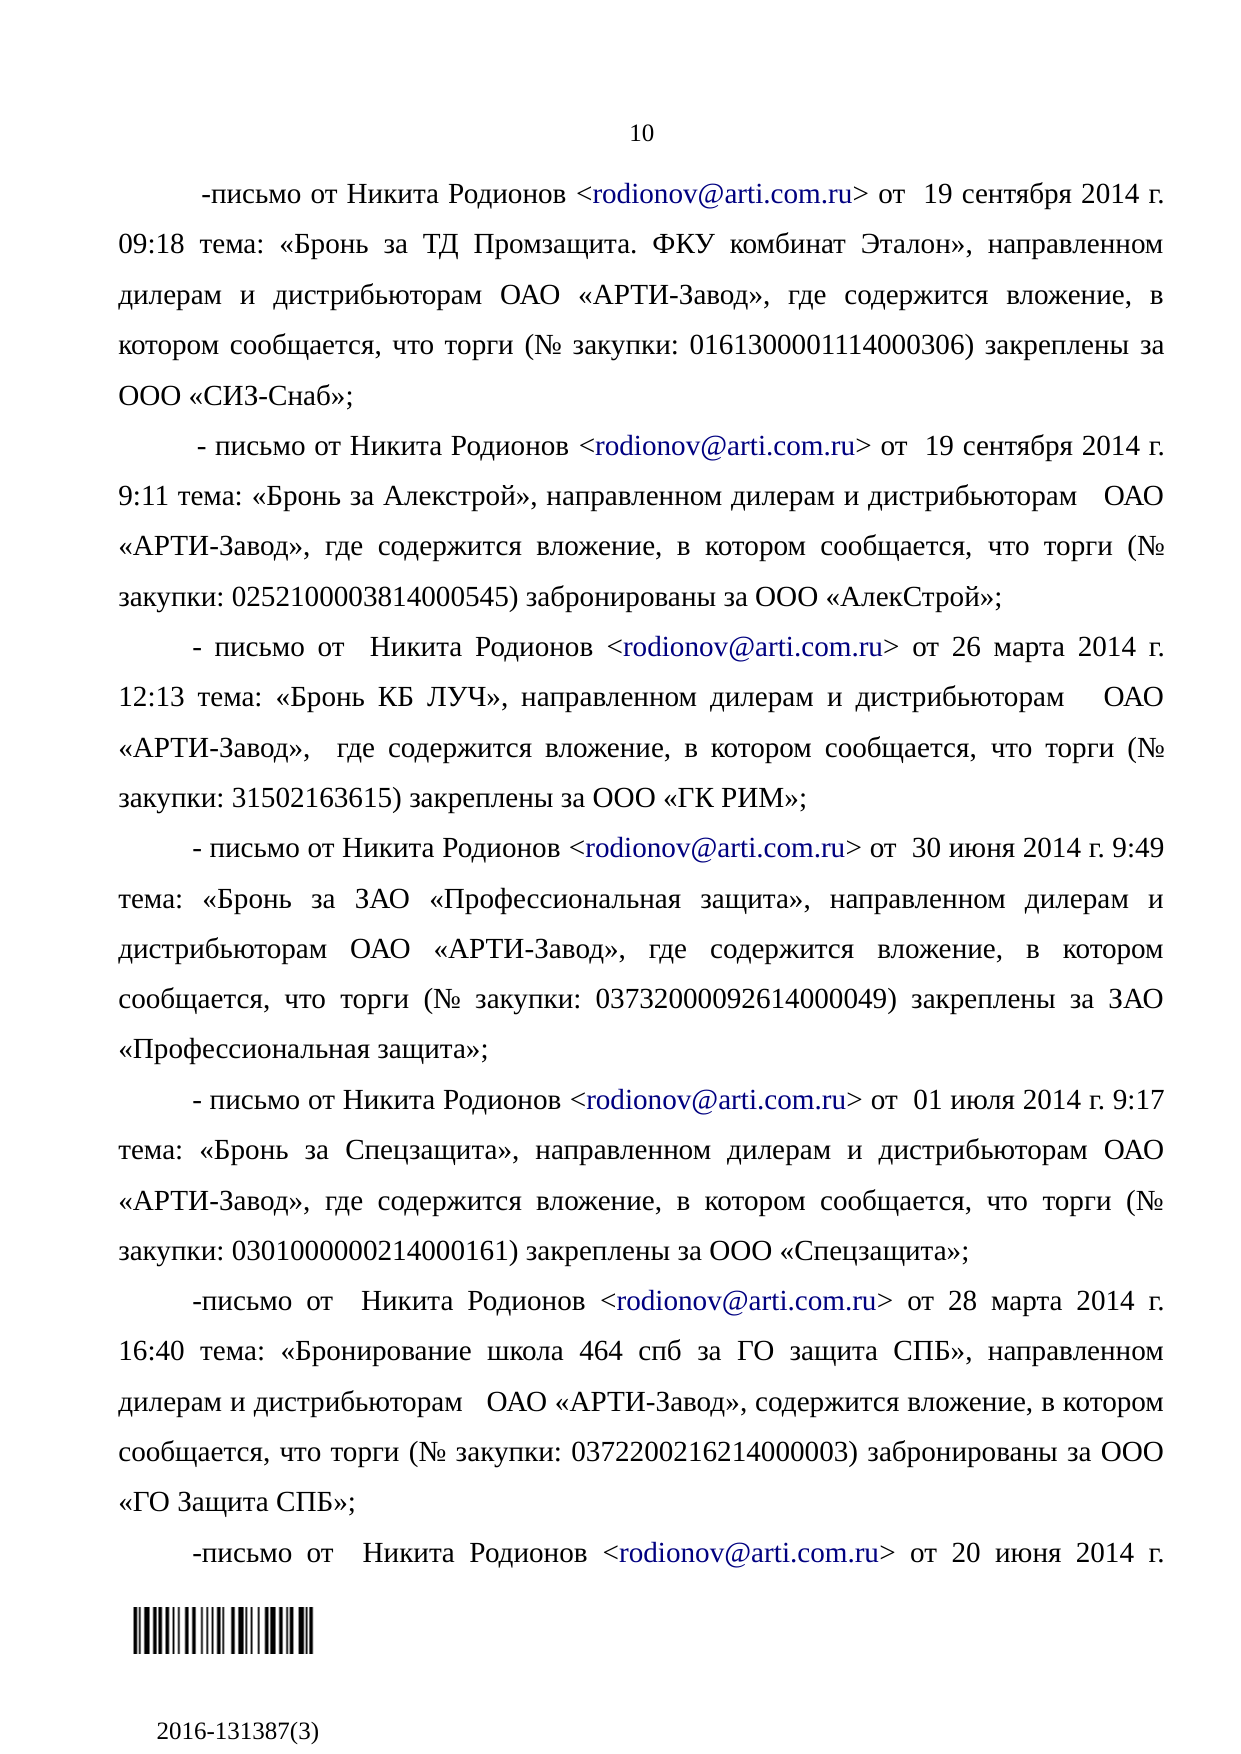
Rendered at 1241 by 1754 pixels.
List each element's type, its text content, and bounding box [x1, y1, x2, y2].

picture [118, 1607, 331, 1654]
text -письмо от Никита Родионов <rodionov@arti.com.ru> от 28 марта 2014 г. 16:40 тема: «Бронирование школа 464 спб за ГО защита СПБ», направленном дилерам и дистрибьюторам ОАО «АРТИ-Завод», содержится вложение, в котором сообщается, что торги (№ закупки: 0372200216214000003) забронированы за ООО «ГО Защита СПБ»; [118, 1283, 1165, 1518]
text - письмо от Никита Родионов <rodionov@arti.com.ru> от 01 июля 2014 г. 9:17 тема: «Бронь за Спецзащита», направленном дилерам и дистрибьюторам ОАО «АРТИ-Завод», где содержится вложение, в котором сообщается, что торги (№ закупки: 0301000000214000161) закреплены за ООО «Спецзащита»; [118, 1082, 1165, 1266]
text - письмо от Никита Родионов <rodionov@arti.com.ru> от 26 марта 2014 г. 12:13 тема: «Бронь КБ ЛУЧ», направленном дилерам и дистрибьюторам ОАО «АРТИ-Завод», где содержится вложение, в котором сообщается, что торги (№ закупки: 31502163615) закреплены за ООО «ГК РИМ»; [118, 629, 1165, 814]
text - письмо от Никита Родионов <rodionov@arti.com.ru> от 30 июня 2014 г. 9:49 тема: «Бронь за ЗАО «Профессиональная защита», направленном дилерам и дистрибьюторам ОАО «АРТИ-Завод», где содержится вложение, в котором сообщается, что торги (№ закупки: 03732000092614000049) закреплены за ЗАО «Профессиональная защита»; [118, 830, 1165, 1065]
text - письмо от Никита Родионов <rodionov@arti.com.ru> от 19 сентября 2014 г. 9:11 тема: «Бронь за Алекстрой», направленном дилерам и дистрибьюторам ОАО «АРТИ-Завод», где содержится вложение, в котором сообщается, что торги (№ закупки: 0252100003814000545) забронированы за ООО «АлекСтрой»; [118, 428, 1165, 612]
text -письмо от Никита Родионов <rodionov@arti.com.ru> от 20 июня 2014 г. [118, 1535, 1165, 1568]
text -письмо от Никита Родионов <rodionov@arti.com.ru> от 19 сентября 2014 г. 09:18 тема: «Бронь за ТД Промзащита. ФКУ комбинат Эталон», направленном дилерам и дистрибьюторам ОАО «АРТИ-Завод», где содержится вложение, в котором сообщается, что торги (№ закупки: 0161300001114000306) закреплены за ООО «СИЗ-Снаб»; [118, 176, 1165, 411]
